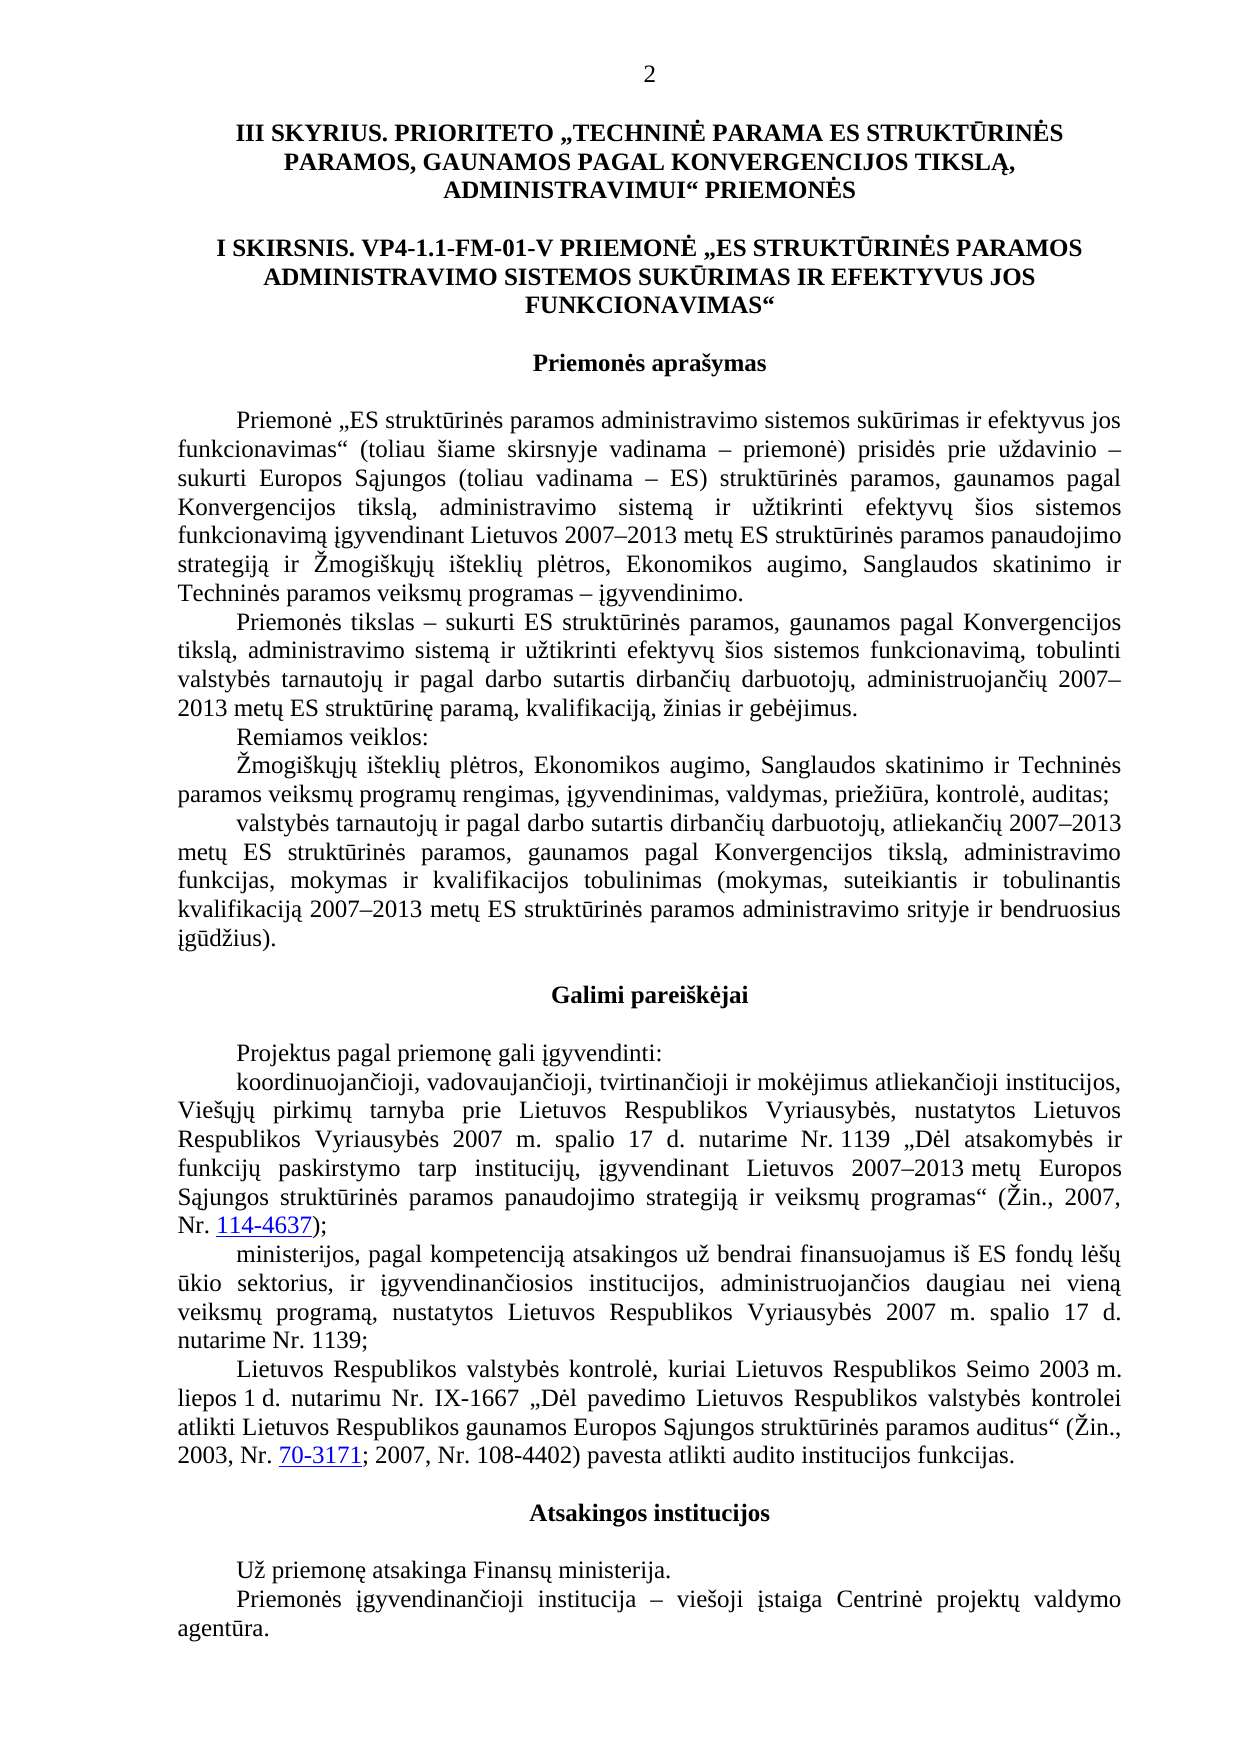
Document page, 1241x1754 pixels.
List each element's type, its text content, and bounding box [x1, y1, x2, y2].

text Remiamos veiklos: [177, 722, 1122, 751]
text Žmogiškųjų išteklių plėtros, Ekonomikos augimo, Sanglaudos skatinimo ir Techninės paramos veiksmų programų rengimas, įgyvendinimas, valdymas, priežiūra, kontrolė, auditas; [177, 751, 1122, 808]
text ministerijos, pagal kompetenciją atsakingos už bendrai finansuojamus iš ES fondų lėšų ūkio sektorius, ir įgyvendinančiosios institucijos, administruojančios daugiau nei vieną veiksmų programą, nustatytos Lietuvos Respublikos Vyriausybės 2007 m. spalio 17 d. nutarime Nr. 1139; [177, 1239, 1122, 1354]
text Priemonės aprašymas [177, 348, 1122, 377]
text Projektus pagal priemonę gali įgyvendinti: [177, 1038, 1122, 1067]
text koordinuojančioji, vadovaujančioji, tvirtinančioji ir mokėjimus atliekančioji institucijos, Viešųjų pirkimų tarnyba prie Lietuvos Respublikos Vyriausybės, nustatytos Lietuvos Respublikos Vyriausybės 2007 m. spalio 17 d. nutarime Nr. 1139 „Dėl atsakomybės ir funkcijų paskirstymo tarp institucijų, įgyvendinant Lietuvos 2007–2013 metų Europos Sąjungos struktūrinės paramos panaudojimo strategiją ir veiksmų programas“ (Žin., 2007, Nr. 114-4637); [177, 1067, 1122, 1239]
text Priemonė „ES struktūrinės paramos administravimo sistemos sukūrimas ir efektyvus jos funkcionavimas“ (toliau šiame skirsnyje vadinama – priemonė) prisidės prie uždavinio – sukurti Europos Sąjungos (toliau vadinama – ES) struktūrinės paramos, gaunamos pagal Konvergencijos tikslą, administravimo sistemą ir užtikrinti efektyvų šios sistemos funkcionavimą įgyvendinant Lietuvos 2007–2013 metų ES struktūrinės paramos panaudojimo strategiją ir Žmogiškųjų išteklių plėtros, Ekonomikos augimo, Sanglaudos skatinimo ir Techninės paramos veiksmų programas – įgyvendinimo. [177, 406, 1122, 607]
text III SKYRIUS. PRIORITETO „TECHNINĖ PARAMA ES STRUKTŪRINĖS PARAMOS, GAUNAMOS PAGAL KONVERGENCIJOS TIKSLĄ, ADMINISTRAVIMUI“ PRIEMONĖS [177, 118, 1122, 204]
text I SKIRSNIS. VP4-1.1-FM-01-V PRIEMONĖ „ES STRUKTŪRINĖS PARAMOS ADMINISTRAVIMO SISTEMOS SUKŪRIMAS IR EFEKTYVUS JOS FUNKCIONAVIMAS“ [177, 233, 1122, 319]
text valstybės tarnautojų ir pagal darbo sutartis dirbančių darbuotojų, atliekančių 2007–2013 metų ES struktūrinės paramos, gaunamos pagal Konvergencijos tikslą, administravimo funkcijas, mokymas ir kvalifikacijos tobulinimas (mokymas, suteikiantis ir tobulinantis kvalifikaciją 2007–2013 metų ES struktūrinės paramos administravimo srityje ir bendruosius įgūdžius). [177, 808, 1122, 952]
text Galimi pareiškėjai [177, 981, 1122, 1009]
text Atsakingos institucijos [177, 1498, 1122, 1527]
text Priemonės tikslas – sukurti ES struktūrinės paramos, gaunamos pagal Konvergencijos tikslą, administravimo sistemą ir užtikrinti efektyvų šios sistemos funkcionavimą, tobulinti valstybės tarnautojų ir pagal darbo sutartis dirbančių darbuotojų, administruojančių 2007–2013 metų ES struktūrinę paramą, kvalifikaciją, žinias ir gebėjimus. [177, 607, 1122, 722]
text Už priemonę atsakinga Finansų ministerija. [177, 1556, 1122, 1584]
text Lietuvos Respublikos valstybės kontrolė, kuriai Lietuvos Respublikos Seimo 2003 m. liepos 1 d. nutarimu Nr. IX-1667 „Dėl pavedimo Lietuvos Respublikos valstybės kontrolei atlikti Lietuvos Respublikos gaunamos Europos Sąjungos struktūrinės paramos auditus“ (Žin., 2003, Nr. 70-3171; 2007, Nr. 108-4402) pavesta atlikti audito institucijos funkcijas. [177, 1354, 1122, 1469]
text Priemonės įgyvendinančioji institucija – viešoji įstaiga Centrinė projektų valdymo agentūra. [177, 1584, 1122, 1642]
